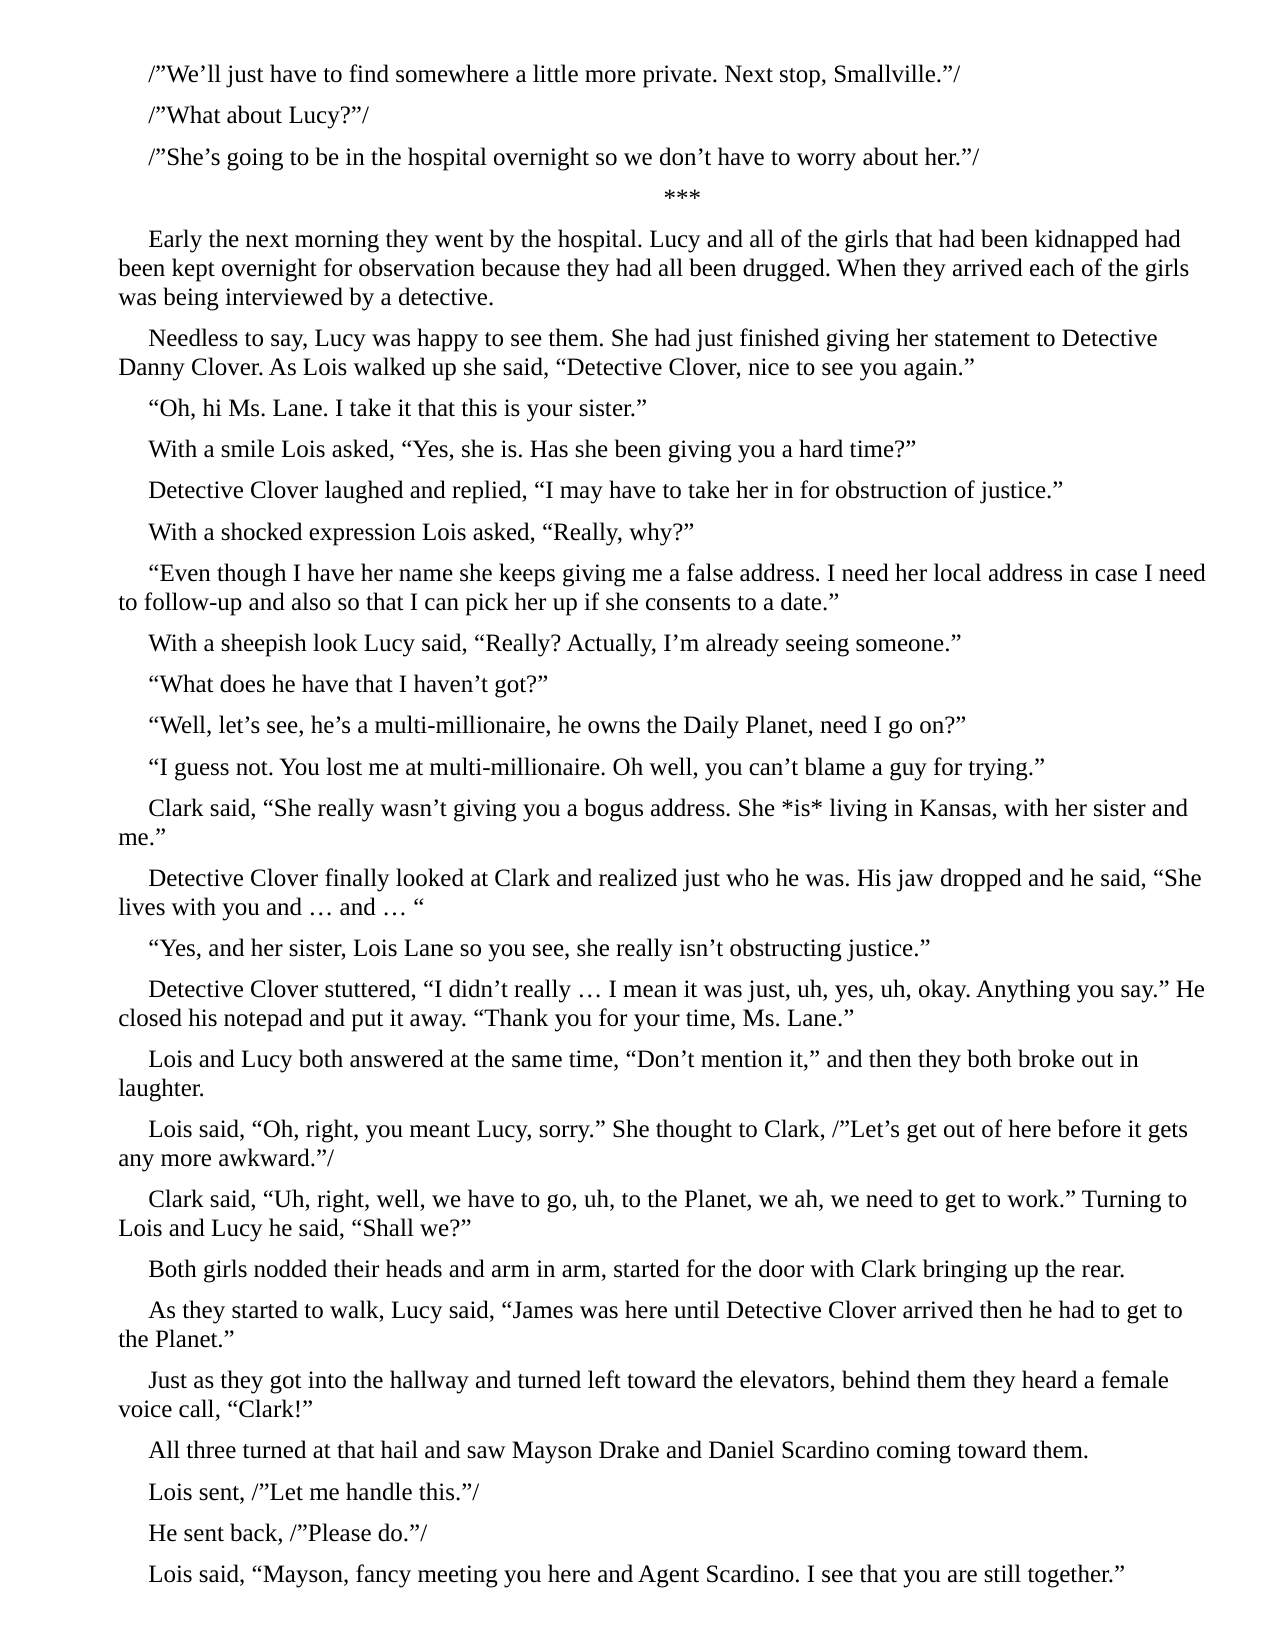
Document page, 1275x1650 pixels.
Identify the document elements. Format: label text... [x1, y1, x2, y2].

text /”She’s going to be in the hospital overnight so we don’t have to worry about her.”/ [118, 142, 1216, 170]
text “Yes, and her sister, Lois Lane so you see, she really isn’t obstructing justice.” [118, 933, 1216, 962]
text “Well, let’s see, he’s a multi-millionaire, he owns the Daily Planet, need I go on?” [118, 710, 1216, 739]
text With a sheepish look Lucy said, “Really? Actually, I’m already seeing someone.” [118, 628, 1216, 657]
text “I guess not. You lost me at multi-millionaire. Oh well, you can’t blame a guy for trying.” [118, 752, 1216, 780]
text “Oh, hi Ms. Lane. I take it that this is your sister.” [118, 393, 1216, 422]
text /”We’ll just have to find somewhere a little more private. Next stop, Smallville.”/ [118, 59, 1216, 88]
text As they started to walk, Lucy said, “James was here until Detective Clover arrived then he had to get to the Planet.” [118, 1295, 1216, 1353]
text He sent back, /”Please do.”/ [118, 1518, 1216, 1547]
text “What does he have that I haven’t got?” [118, 669, 1216, 698]
text Clark said, “Uh, right, well, we have to go, uh, to the Planet, we ah, we need to get to work.” Turning to Lois and Lucy he said, “Shall we?” [118, 1184, 1216, 1242]
text Clark said, “She really wasn’t giving you a bogus address. She *is* living in Kansas, with her sister and me.” [118, 793, 1216, 850]
text Early the next morning they went by the hospital. Lucy and all of the girls that had been kidnapped had been kept overnight for observation because they had all been drugged. When they arrived each of the girls was being interviewed by a detective. [118, 224, 1216, 310]
text With a shocked expression Lois asked, “Really, why?” [118, 517, 1216, 545]
text Lois said, “Mayson, fancy meeting you here and Agent Scardino. I see that you are still together.” [118, 1559, 1216, 1588]
text *** [118, 183, 1216, 212]
text Detective Clover laughed and replied, “I may have to take her in for obstruction of justice.” [118, 475, 1216, 504]
text Both girls nodded their heads and arm in arm, started for the door with Clark bringing up the rear. [118, 1254, 1216, 1283]
text All three turned at that hail and saw Mayson Drake and Daniel Scardino coming toward them. [118, 1435, 1216, 1464]
text Lois sent, /”Let me handle this.”/ [118, 1477, 1216, 1505]
text Lois said, “Oh, right, you meant Lucy, sorry.” She thought to Clark, /”Let’s get out of here before it gets any more awkward.”/ [118, 1114, 1216, 1172]
text Just as they got into the hallway and turned left toward the elevators, behind them they heard a female voice call, “Clark!” [118, 1365, 1216, 1423]
text /”What about Lucy?”/ [118, 100, 1216, 129]
text Detective Clover stuttered, “I didn’t really … I mean it was just, uh, yes, uh, okay. Anything you say.” He closed his notepad and put it away. “Thank you for your time, Ms. Lane.” [118, 974, 1216, 1032]
text Lois and Lucy both answered at the same time, “Don’t mention it,” and then they both broke out in laughter. [118, 1044, 1216, 1102]
text With a smile Lois asked, “Yes, she is. Has she been giving you a hard time?” [118, 434, 1216, 463]
text “Even though I have her name she keeps giving me a false address. I need her local address in case I need to follow-up and also so that I can pick her up if she consents to a date.” [118, 558, 1216, 615]
text Detective Clover finally looked at Clark and realized just who he was. His jaw dropped and he said, “She lives with you and … and … “ [118, 863, 1216, 920]
text Needless to say, Lucy was happy to see them. She had just finished giving her statement to Detective Danny Clover. As Lois walked up she said, “Detective Clover, nice to see you again.” [118, 323, 1216, 380]
